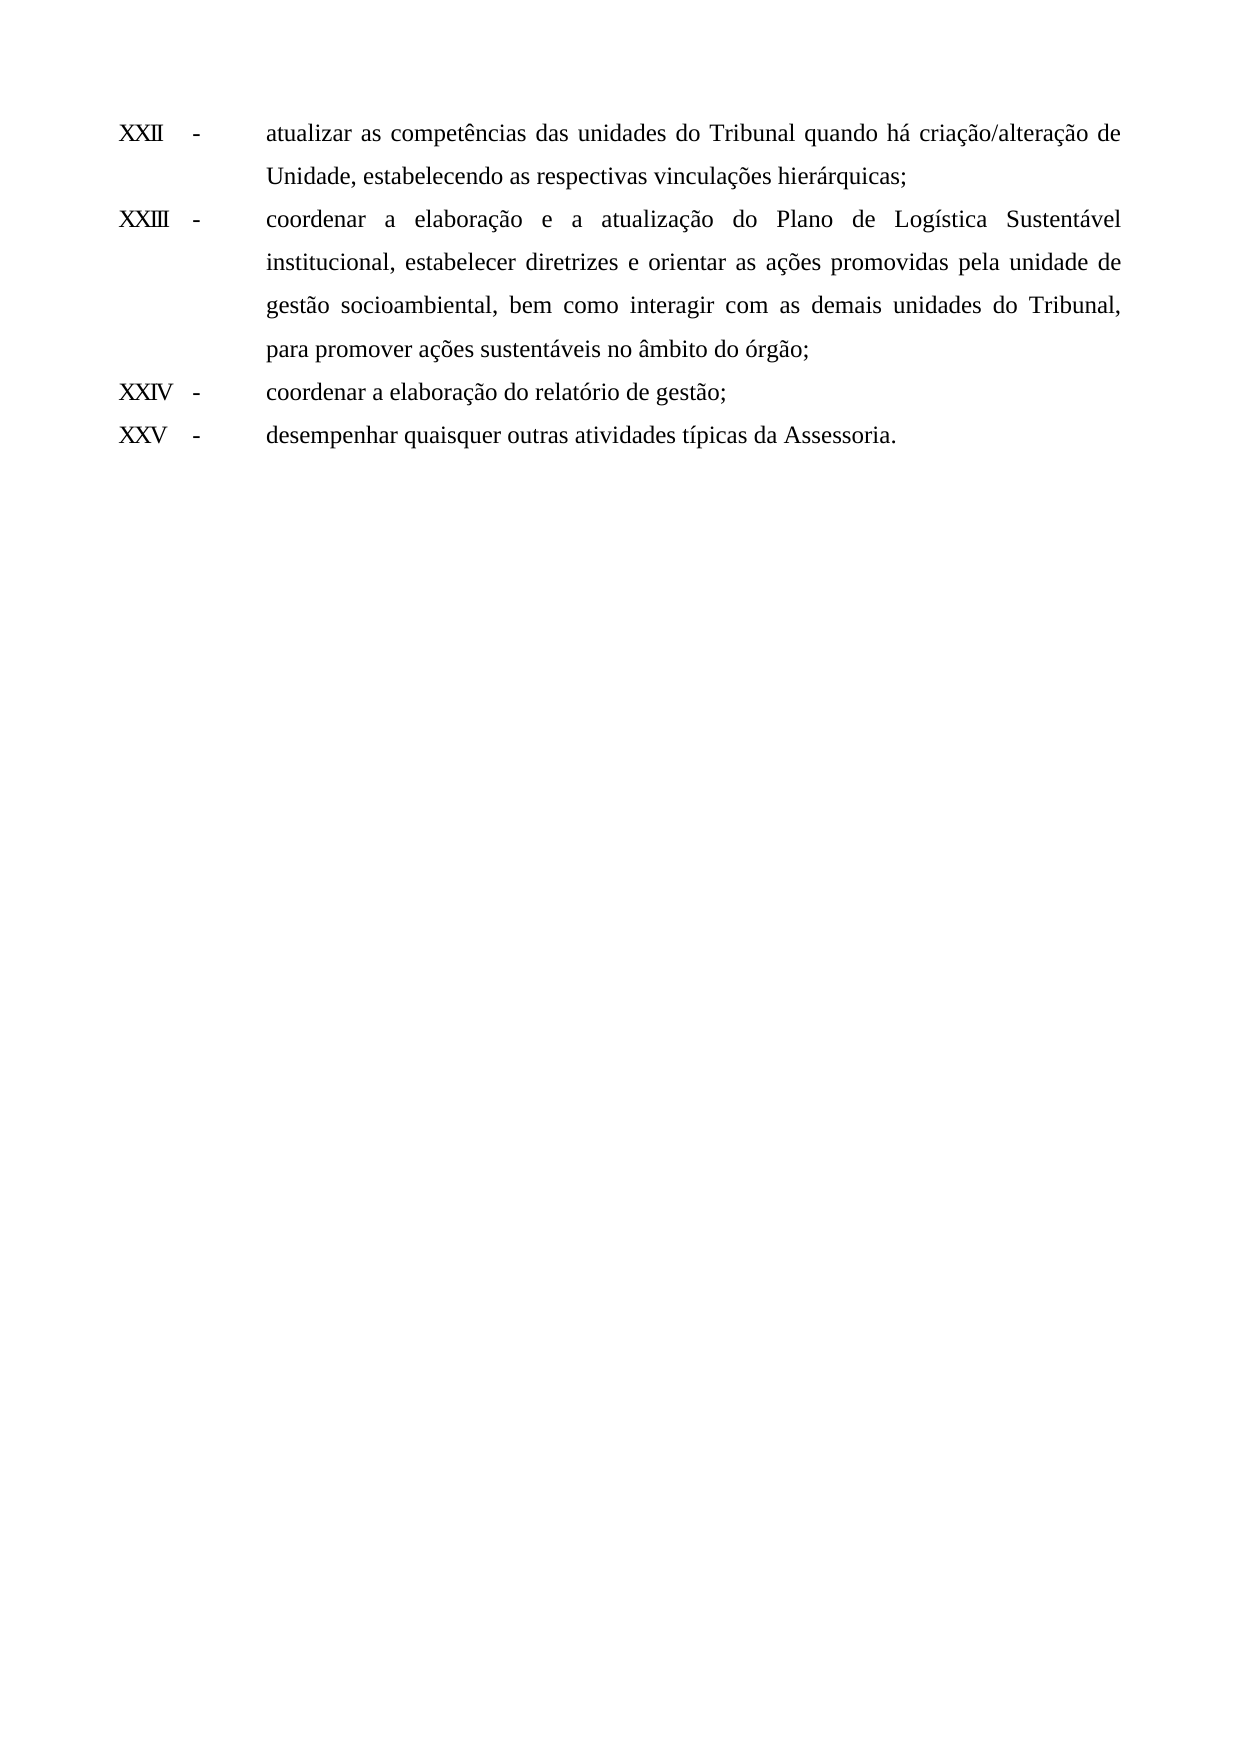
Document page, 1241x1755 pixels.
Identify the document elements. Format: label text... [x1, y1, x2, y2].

list - atualizar as competências das unidades do Tribunal quando há criação/alteração de Unidade, estabelecendo as respectivas vinculações hierárquicas; [118, 118, 1122, 190]
list - coordenar a elaboração do relatório de gestão; [118, 377, 1122, 406]
list - coordenar a elaboração e a atualização do Plano de Logística Sustentável institucional, estabelecer diretrizes e orientar as ações promovidas pela unidade de gestão socioambiental, bem como interagir com as demais unidades do Tribunal, para promover ações sustentáveis no âmbito do órgão; [118, 204, 1122, 362]
list - desempenhar quaisquer outras atividades típicas da Assessoria. [118, 420, 1122, 449]
